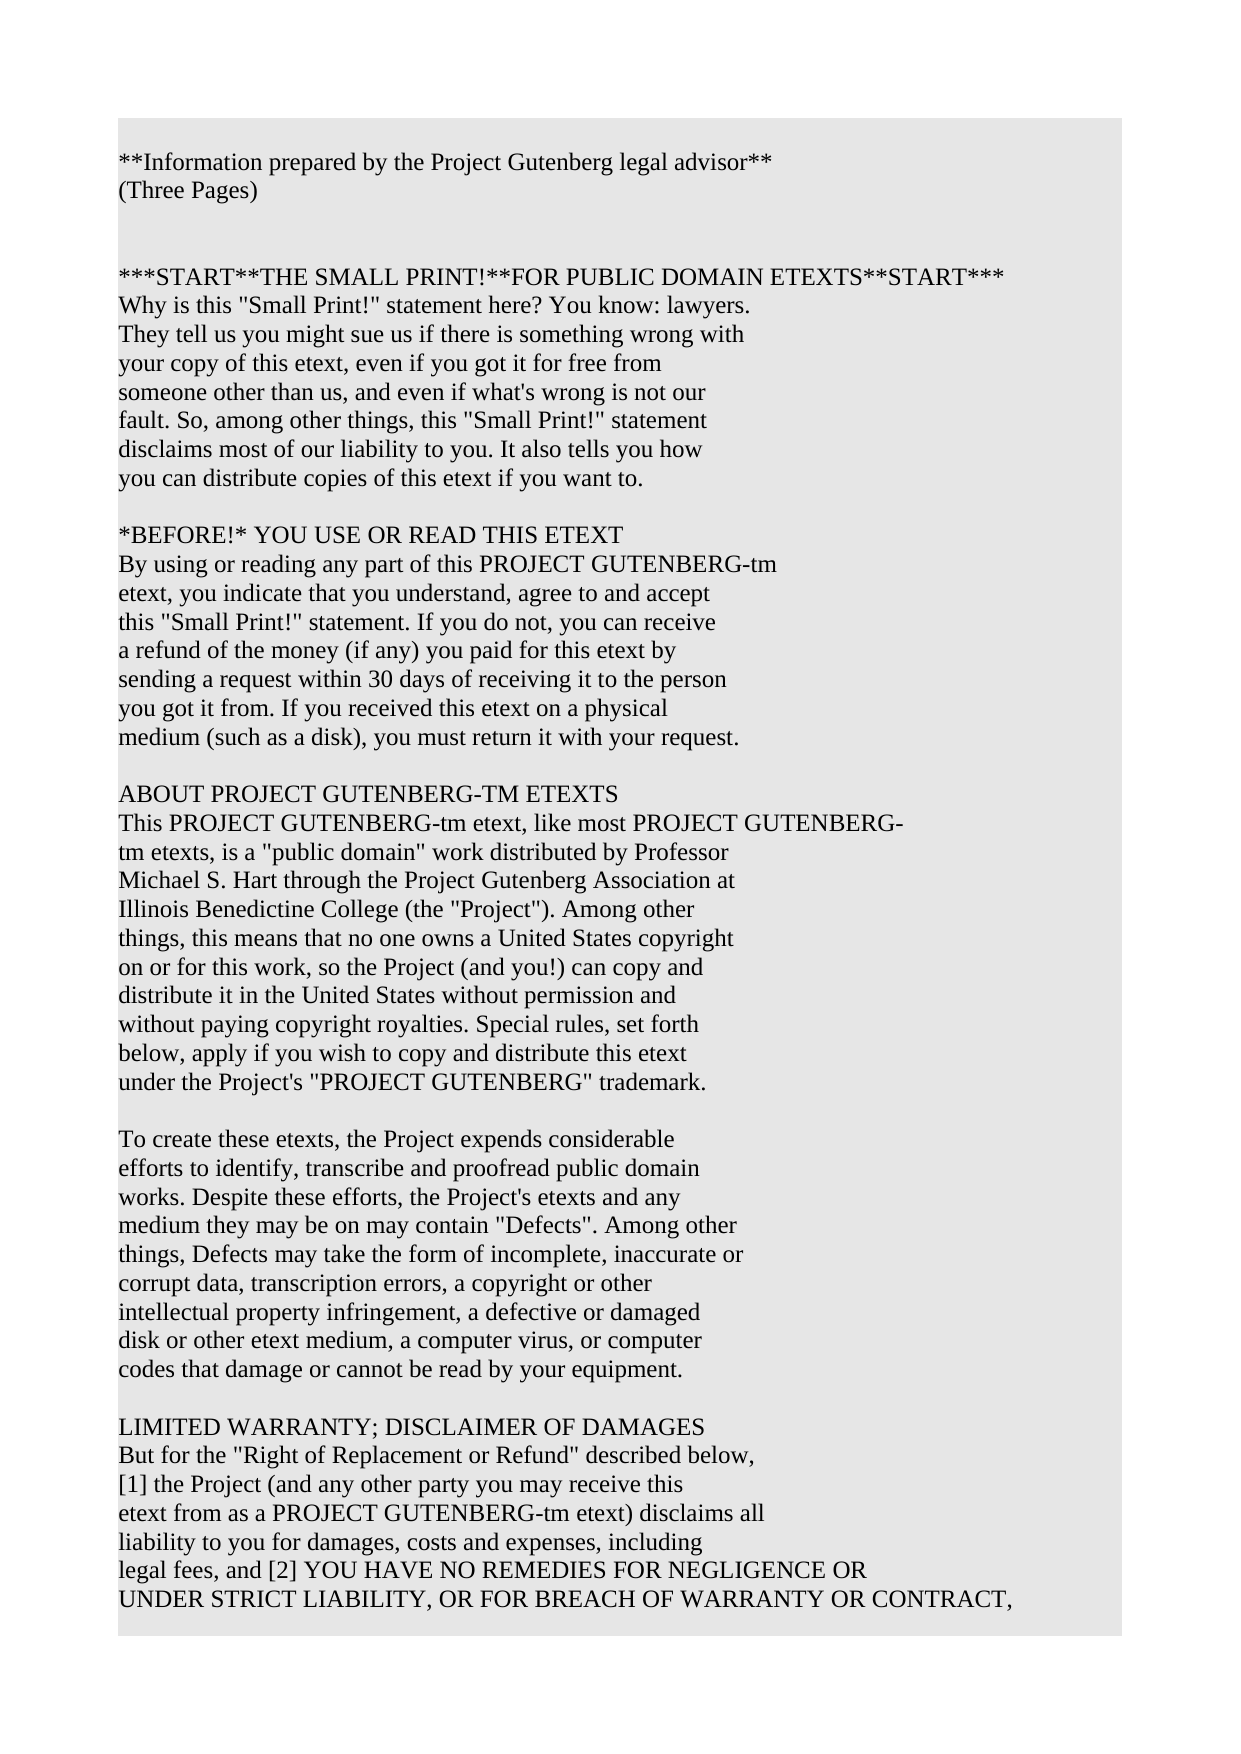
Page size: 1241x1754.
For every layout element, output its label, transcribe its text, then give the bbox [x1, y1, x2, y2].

text a refund of the money (if any) you paid for this etext by [118, 636, 1122, 664]
text distribute it in the United States without permission and [118, 981, 1122, 1009]
text legal fees, and [2] YOU HAVE NO REMEDIES FOR NEGLIGENCE OR [118, 1556, 1122, 1584]
text medium (such as a disk), you must return it with your request. [118, 722, 1122, 751]
text Illinois Benedictine College (the "Project"). Among other [118, 894, 1122, 923]
text etext from as a PROJECT GUTENBERG-tm etext) disclaims all [118, 1498, 1122, 1527]
text etext, you indicate that you understand, agree to and accept [118, 578, 1122, 607]
text **Information prepared by the Project Gutenberg legal advisor** [118, 147, 1122, 176]
text Michael S. Hart through the Project Gutenberg Association at [118, 866, 1122, 894]
text codes that damage or cannot be read by your equipment. [118, 1354, 1122, 1383]
text LIMITED WARRANTY; DISCLAIMER OF DAMAGES [118, 1412, 1122, 1441]
text tm etexts, is a "public domain" work distributed by Professor [118, 837, 1122, 866]
text works. Despite these efforts, the Project's etexts and any [118, 1182, 1122, 1211]
text under the Project's "PROJECT GUTENBERG" trademark. [118, 1067, 1122, 1096]
text on or for this work, so the Project (and you!) can copy and [118, 952, 1122, 981]
text this "Small Print!" statement. If you do not, you can receive [118, 607, 1122, 636]
text corrupt data, transcription errors, a copyright or other [118, 1268, 1122, 1297]
text disk or other etext medium, a computer virus, or computer [118, 1326, 1122, 1354]
text things, Defects may take the form of incomplete, inaccurate or [118, 1239, 1122, 1268]
text Why is this "Small Print!" statement here? You know: lawyers. [118, 291, 1122, 319]
text They tell us you might sue us if there is something wrong with [118, 319, 1122, 348]
text *BEFORE!* YOU USE OR READ THIS ETEXT [118, 521, 1122, 549]
text without paying copyright royalties. Special rules, set forth [118, 1009, 1122, 1038]
text things, this means that no one owns a United States copyright [118, 923, 1122, 952]
text disclaims most of our liability to you. It also tells you how [118, 434, 1122, 463]
text someone other than us, and even if what's wrong is not our [118, 377, 1122, 406]
text you got it from. If you received this etext on a physical [118, 693, 1122, 722]
text ***START**THE SMALL PRINT!**FOR PUBLIC DOMAIN ETEXTS**START*** [118, 262, 1122, 291]
text But for the "Right of Replacement or Refund" described below, [118, 1441, 1122, 1469]
text you can distribute copies of this etext if you want to. [118, 463, 1122, 492]
text efforts to identify, transcribe and proofread public domain [118, 1153, 1122, 1182]
text medium they may be on may contain "Defects". Among other [118, 1211, 1122, 1239]
text fault. So, among other things, this "Small Print!" statement [118, 406, 1122, 434]
text By using or reading any part of this PROJECT GUTENBERG-tm [118, 549, 1122, 578]
text intellectual property infringement, a defective or damaged [118, 1297, 1122, 1326]
text UNDER STRICT LIABILITY, OR FOR BREACH OF WARRANTY OR CONTRACT, [118, 1584, 1122, 1613]
text [1] the Project (and any other party you may receive this [118, 1469, 1122, 1498]
text sending a request within 30 days of receiving it to the person [118, 664, 1122, 693]
text below, apply if you wish to copy and distribute this etext [118, 1038, 1122, 1067]
text ABOUT PROJECT GUTENBERG-TM ETEXTS [118, 779, 1122, 808]
text your copy of this etext, even if you got it for free from [118, 348, 1122, 377]
text liability to you for damages, costs and expenses, including [118, 1527, 1122, 1556]
text This PROJECT GUTENBERG-tm etext, like most PROJECT GUTENBERG- [118, 808, 1122, 837]
text (Three Pages) [118, 176, 1122, 204]
text To create these etexts, the Project expends considerable [118, 1124, 1122, 1153]
